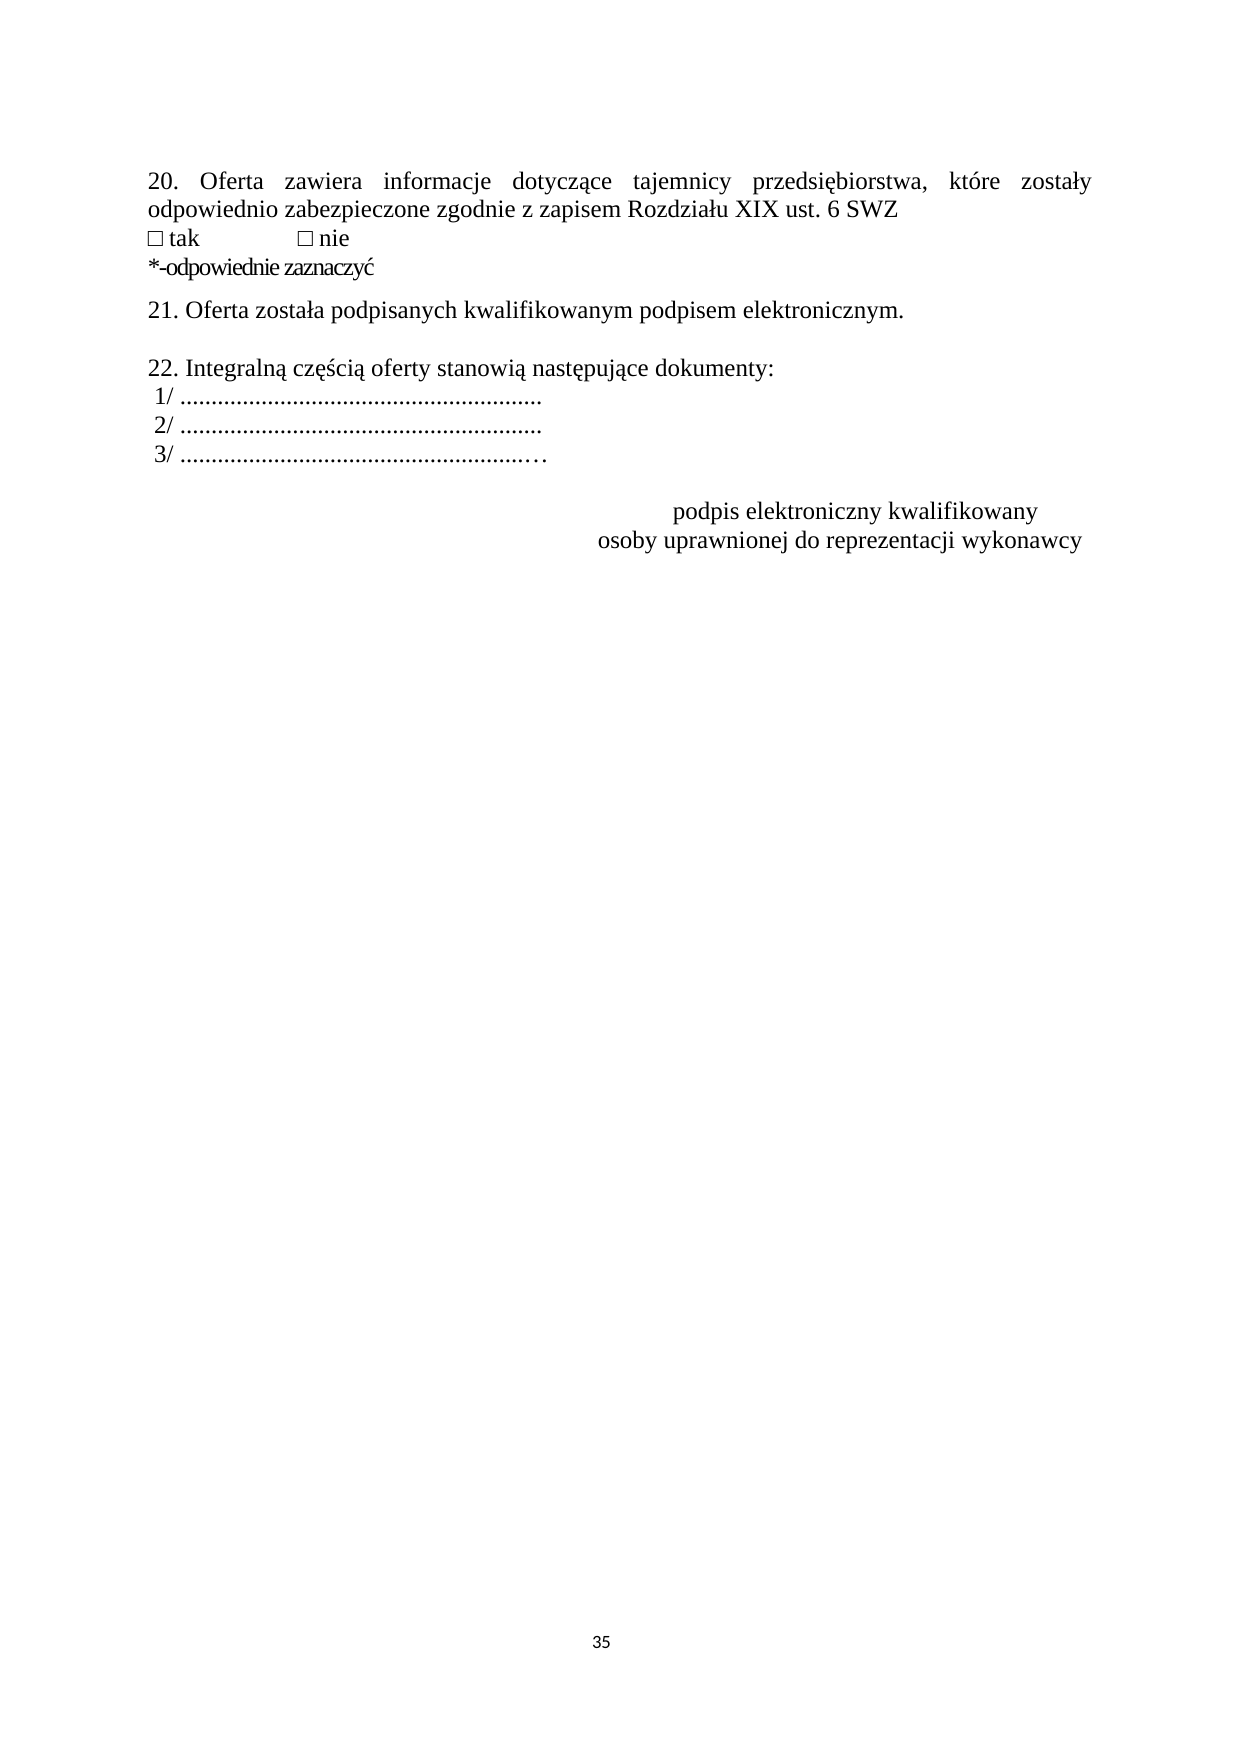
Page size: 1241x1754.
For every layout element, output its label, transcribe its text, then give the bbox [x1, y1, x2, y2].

text podpis elektroniczny kwalifikowany [148, 468, 1093, 525]
text 1/ .......................................................... [148, 381, 1093, 410]
text 20. Oferta zawiera informacje dotyczące tajemnicy przedsiębiorstwa, które zostały odpowiednio zabezpieczone zgodnie z zapisem Rozdziału XIX ust. 6 SWZ [148, 166, 1093, 223]
text *-odpowiednie zaznaczyć [148, 252, 1093, 281]
text 3/ .......................................................… [148, 439, 1093, 468]
text □ tak □ nie [148, 223, 1093, 252]
text 21. Oferta została podpisanych kwalifikowanym podpisem elektronicznym. [148, 295, 1093, 324]
text 22. Integralną częścią oferty stanowią następujące dokumenty: [148, 353, 1093, 381]
text 2/ .......................................................... [148, 410, 1093, 439]
text osoby uprawnionej do reprezentacji wykonawcy [148, 525, 1093, 554]
